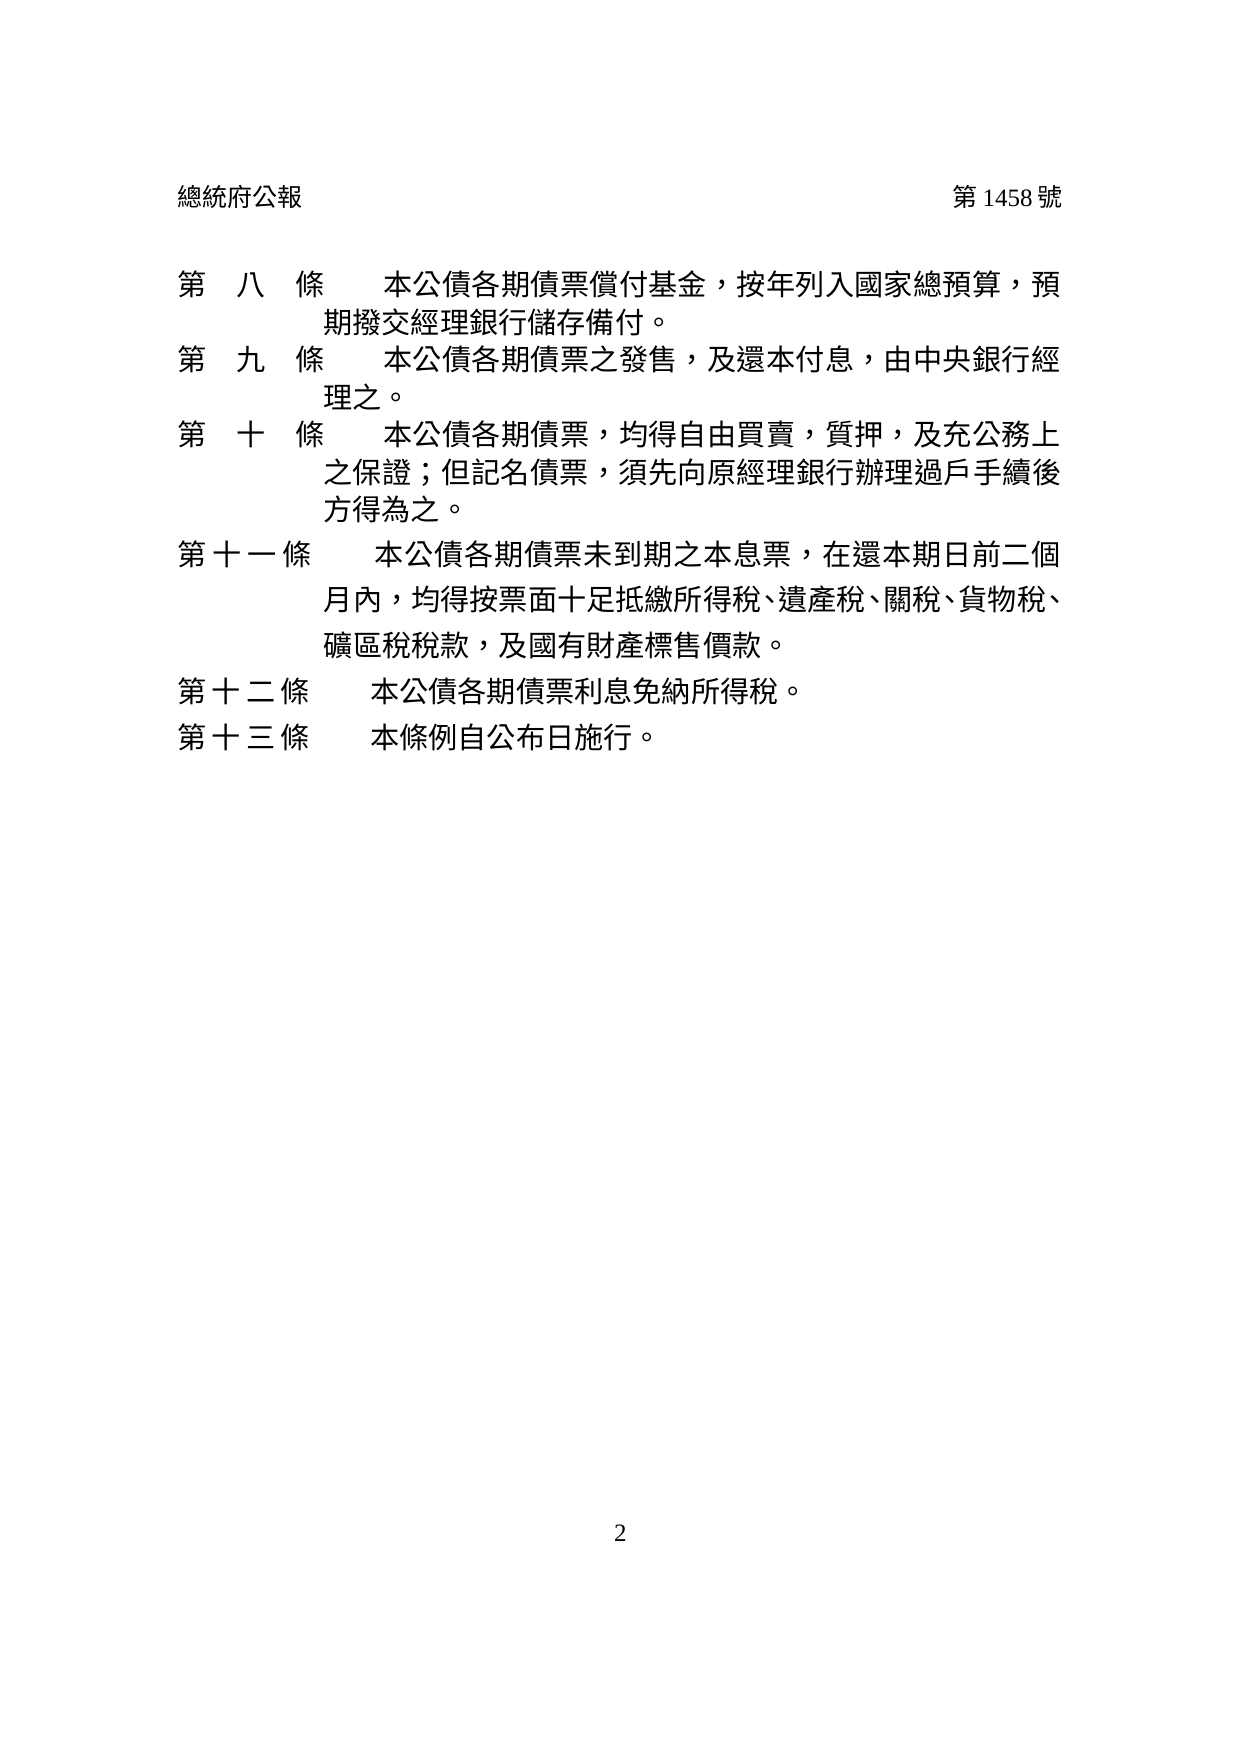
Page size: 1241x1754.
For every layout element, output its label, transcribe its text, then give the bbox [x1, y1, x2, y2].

text 第十三條 本條例自公布日施行。 [177, 712, 1063, 757]
text 第十一條 本公債各期債票未到期之本息票，在還本期日前二個月內，均得按票面十足抵繳所得稅、遺產稅、關稅、貨物稅、礦區稅稅款，及國有財產標售價款。 [177, 528, 1063, 666]
text 第十二條 本公債各期債票利息免納所得稅。 [177, 666, 1063, 712]
text 第 十 條 本公債各期債票，均得自由買賣，質押，及充公務上之保證；但記名債票，須先向原經理銀行辦理過戶手續後方得為之。 [177, 416, 1063, 528]
text 第 九 條 本公債各期債票之發售，及還本付息，由中央銀行經理之。 [177, 341, 1063, 416]
text 第 八 條 本公債各期債票償付基金，按年列入國家總預算，預期撥交經理銀行儲存備付。 [177, 266, 1063, 341]
